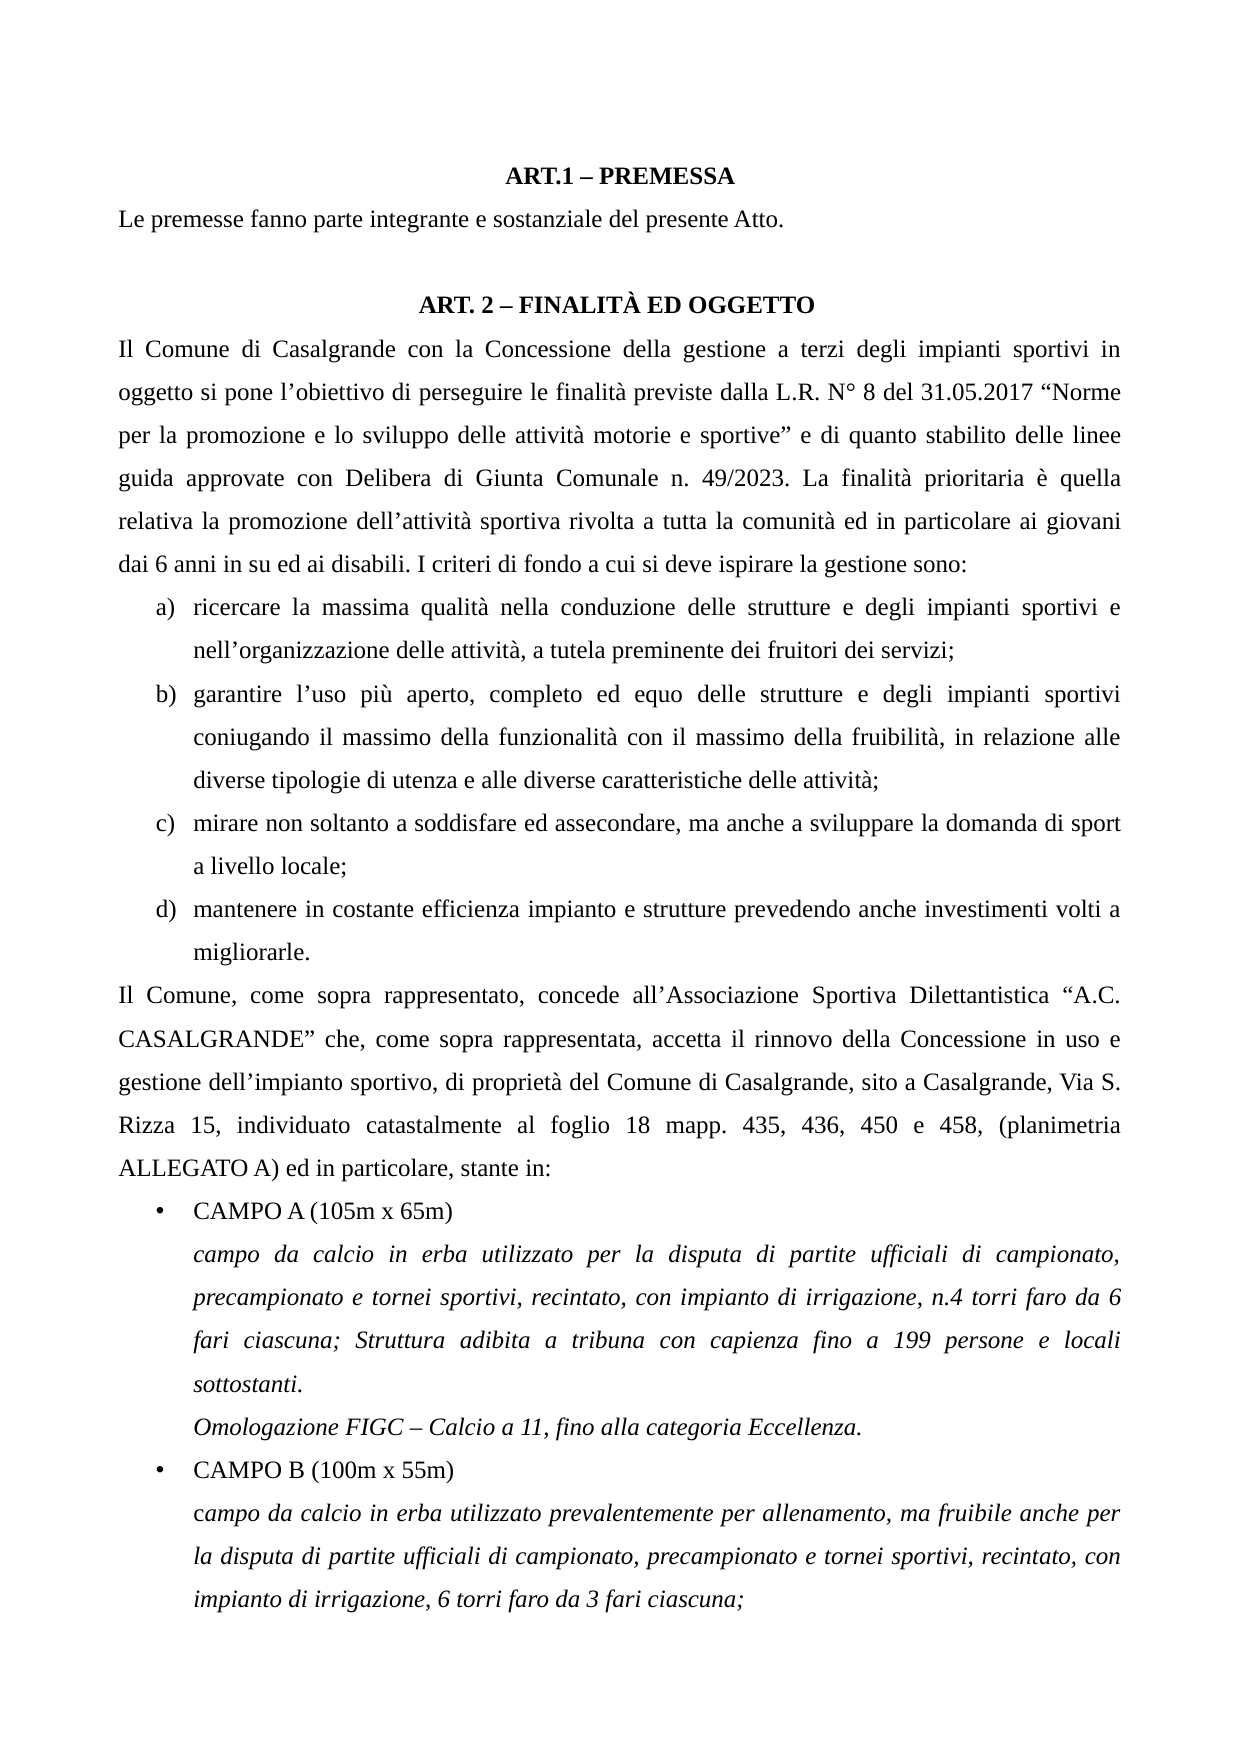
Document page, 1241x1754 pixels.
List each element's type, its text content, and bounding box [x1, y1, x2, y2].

text Il Comune di Casalgrande con la Concessione della gestione a terzi degli impianti sportivi in oggetto si pone l’obiettivo di perseguire le finalità previste dalla L.R. N° 8 del 31.05.2017 “Norme per la promozione e lo sviluppo delle attività motorie e sportive” e di quanto stabilito delle linee guida approvate con Delibera di Giunta Comunale n. 49/2023. La finalità prioritaria è quella relativa la promozione dell’attività sportiva rivolta a tutta la comunità ed in particolare ai giovani dai 6 anni in su ed ai disabili. I criteri di fondo a cui si deve ispirare la gestione sono: [118, 334, 1122, 578]
list mantenere in costante efficienza impianto e strutture prevedendo anche investimenti volti a migliorarle. [156, 894, 1122, 966]
list campo da calcio in erba utilizzato per la disputa di partite ufficiali di campionato, precampionato e tornei sportivi, recintato, con impianto di irrigazione, n.4 torri faro da 6 fari ciascuna; Struttura adibita a tribuna con capienza fino a 199 persone e locali sottostanti. [156, 1239, 1122, 1397]
list ricercare la massima qualità nella conduzione delle strutture e degli impianti sportivi e nell’organizzazione delle attività, a tutela preminente dei fruitori dei servizi; [156, 592, 1122, 664]
text ART.1 – PREMESSA [118, 161, 1122, 190]
text Il Comune, come sopra rappresentato, concede all’Associazione Sportiva Dilettantistica “A.C. CASALGRANDE” che, come sopra rappresentata, accetta il rinnovo della Concessione in uso e gestione dell’impianto sportivo, di proprietà del Comune di Casalgrande, sito a Casalgrande, Via S. Rizza 15, individuato catastalmente al foglio 18 mapp. 435, 436, 450 e 458, (planimetria ALLEGATO A) ed in particolare, stante in: [118, 981, 1122, 1182]
list CAMPO A (105m x 65m) [156, 1196, 1122, 1225]
text Le premesse fanno parte integrante e sostanziale del presente Atto. [118, 204, 1122, 233]
list campo da calcio in erba utilizzato prevalentemente per allenamento, ma fruibile anche per la disputa di partite ufficiali di campionato, precampionato e tornei sportivi, recintato, con impianto di irrigazione, 6 torri faro da 3 fari ciascuna; [156, 1498, 1122, 1613]
list mirare non soltanto a soddisfare ed assecondare, ma anche a sviluppare la domanda di sport a livello locale; [156, 808, 1122, 880]
list garantire l’uso più aperto, completo ed equo delle strutture e degli impianti sportivi coniugando il massimo della funzionalità con il massimo della fruibilità, in relazione alle diverse tipologie di utenza e alle diverse caratteristiche delle attività; [156, 679, 1122, 794]
list CAMPO B (100m x 55m) [156, 1455, 1122, 1484]
list Omologazione FIGC – Calcio a 11, fino alla categoria Eccellenza. [156, 1412, 1122, 1441]
text ART. 2 – FINALITÀ ED OGGETTO [118, 291, 1122, 319]
